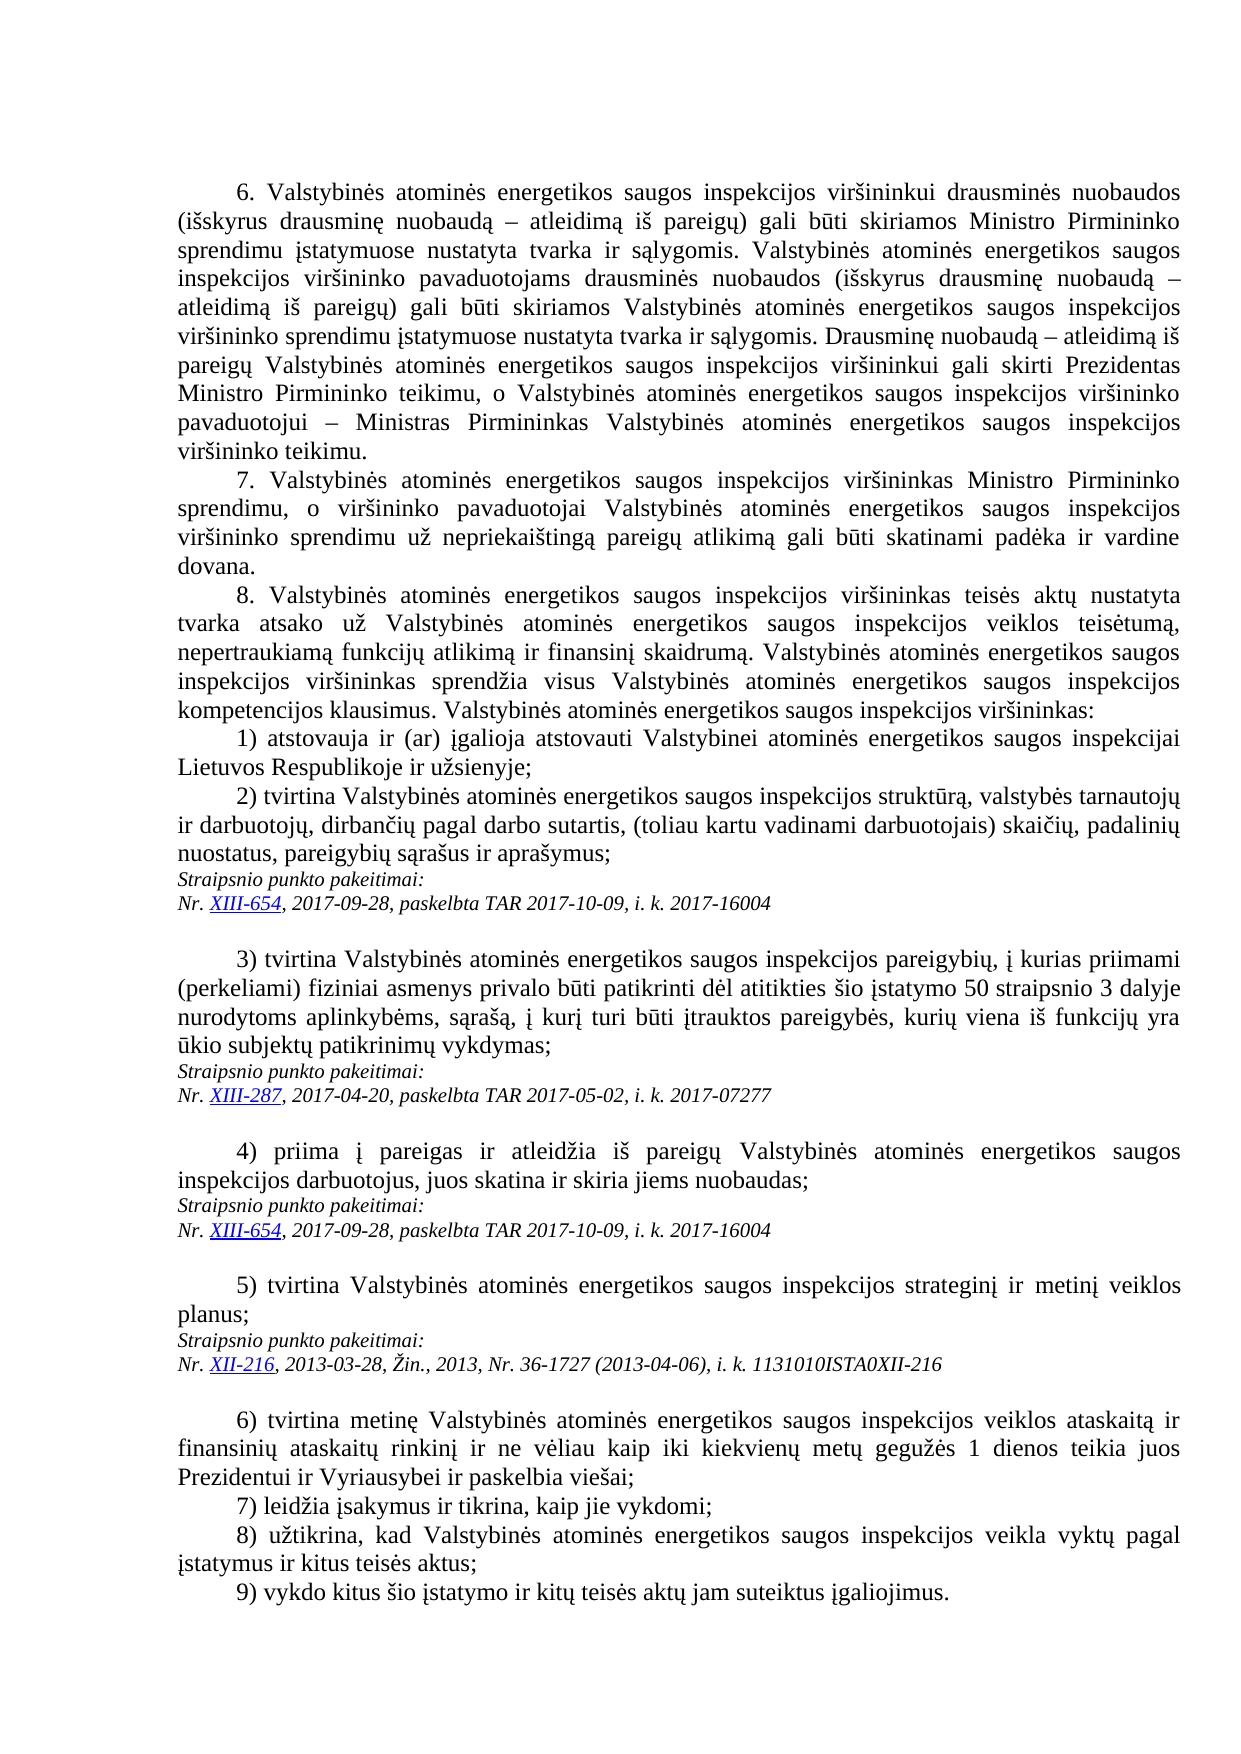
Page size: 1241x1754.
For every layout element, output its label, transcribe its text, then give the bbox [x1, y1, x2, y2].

text 5) tvirtina Valstybinės atominės energetikos saugos inspekcijos strateginį ir metinį veiklos planus; [177, 1270, 1181, 1328]
text Straipsnio punkto pakeitimai: [177, 1059, 1181, 1083]
text 8. Valstybinės atominės energetikos saugos inspekcijos viršininkas teisės aktų nustatyta tvarka atsako už Valstybinės atominės energetikos saugos inspekcijos veiklos teisėtumą, nepertraukiamą funkcijų atlikimą ir finansinį skaidrumą. Valstybinės atominės energetikos saugos inspekcijos viršininkas sprendžia visus Valstybinės atominės energetikos saugos inspekcijos kompetencijos klausimus. Valstybinės atominės energetikos saugos inspekcijos viršininkas: [177, 580, 1181, 723]
text Nr. XII-216, 2013-03-28, Žin., 2013, Nr. 36-1727 (2013-04-06), i. k. 1131010ISTA0XII-216 [177, 1352, 1181, 1376]
text 6) tvirtina metinę Valstybinės atominės energetikos saugos inspekcijos veiklos ataskaitą ir finansinių ataskaitų rinkinį ir ne vėliau kaip iki kiekvienų metų gegužės 1 dienos teikia juos Prezidentui ir Vyriausybei ir paskelbia viešai; [177, 1405, 1181, 1491]
text Straipsnio punkto pakeitimai: [177, 1193, 1181, 1217]
text Nr. XIII-654, 2017-09-28, paskelbta TAR 2017-10-09, i. k. 2017-16004 [177, 1217, 1181, 1242]
text 6. Valstybinės atominės energetikos saugos inspekcijos viršininkui drausminės nuobaudos (išskyrus drausminę nuobaudą – atleidimą iš pareigų) gali būti skiriamos Ministro Pirmininko sprendimu įstatymuose nustatyta tvarka ir sąlygomis. Valstybinės atominės energetikos saugos inspekcijos viršininko pavaduotojams drausminės nuobaudos (išskyrus drausminę nuobaudą – atleidimą iš pareigų) gali būti skiriamos Valstybinės atominės energetikos saugos inspekcijos viršininko sprendimu įstatymuose nustatyta tvarka ir sąlygomis. Drausminę nuobaudą – atleidimą iš pareigų Valstybinės atominės energetikos saugos inspekcijos viršininkui gali skirti Prezidentas Ministro Pirmininko teikimu, o Valstybinės atominės energetikos saugos inspekcijos viršininko pavaduotojui – Ministras Pirmininkas Valstybinės atominės energetikos saugos inspekcijos viršininko teikimu. [177, 177, 1181, 465]
text Nr. XIII-287, 2017-04-20, paskelbta TAR 2017-05-02, i. k. 2017-07277 [177, 1083, 1181, 1107]
text 2) tvirtina Valstybinės atominės energetikos saugos inspekcijos struktūrą, valstybės tarnautojų ir darbuotojų, dirbančių pagal darbo sutartis, (toliau kartu vadinami darbuotojais) skaičių, padalinių nuostatus, pareigybių sąrašus ir aprašymus; [177, 781, 1181, 867]
text 4) priima į pareigas ir atleidžia iš pareigų Valstybinės atominės energetikos saugos inspekcijos darbuotojus, juos skatina ir skiria jiems nuobaudas; [177, 1136, 1181, 1193]
text 1) atstovauja ir (ar) įgalioja atstovauti Valstybinei atominės energetikos saugos inspekcijai Lietuvos Respublikoje ir užsienyje; [177, 723, 1181, 781]
text Straipsnio punkto pakeitimai: [177, 1328, 1181, 1352]
text 3) tvirtina Valstybinės atominės energetikos saugos inspekcijos pareigybių, į kurias priimami (perkeliami) fiziniai asmenys privalo būti patikrinti dėl atitikties šio įstatymo 50 straipsnio 3 dalyje nurodytoms aplinkybėms, sąrašą, į kurį turi būti įtrauktos pareigybės, kurių viena iš funkcijų yra ūkio subjektų patikrinimų vykdymas; [177, 944, 1181, 1059]
text Nr. XIII-654, 2017-09-28, paskelbta TAR 2017-10-09, i. k. 2017-16004 [177, 891, 1181, 915]
text 7. Valstybinės atominės energetikos saugos inspekcijos viršininkas Ministro Pirmininko sprendimu, o viršininko pavaduotojai Valstybinės atominės energetikos saugos inspekcijos viršininko sprendimu už nepriekaištingą pareigų atlikimą gali būti skatinami padėka ir vardine dovana. [177, 465, 1181, 580]
text Straipsnio punkto pakeitimai: [177, 867, 1181, 891]
text 8) užtikrina, kad Valstybinės atominės energetikos saugos inspekcijos veikla vyktų pagal įstatymus ir kitus teisės aktus; [177, 1520, 1181, 1577]
text 7) leidžia įsakymus ir tikrina, kaip jie vykdomi; [177, 1491, 1181, 1520]
text 9) vykdo kitus šio įstatymo ir kitų teisės aktų jam suteiktus įgaliojimus. [177, 1577, 1181, 1606]
